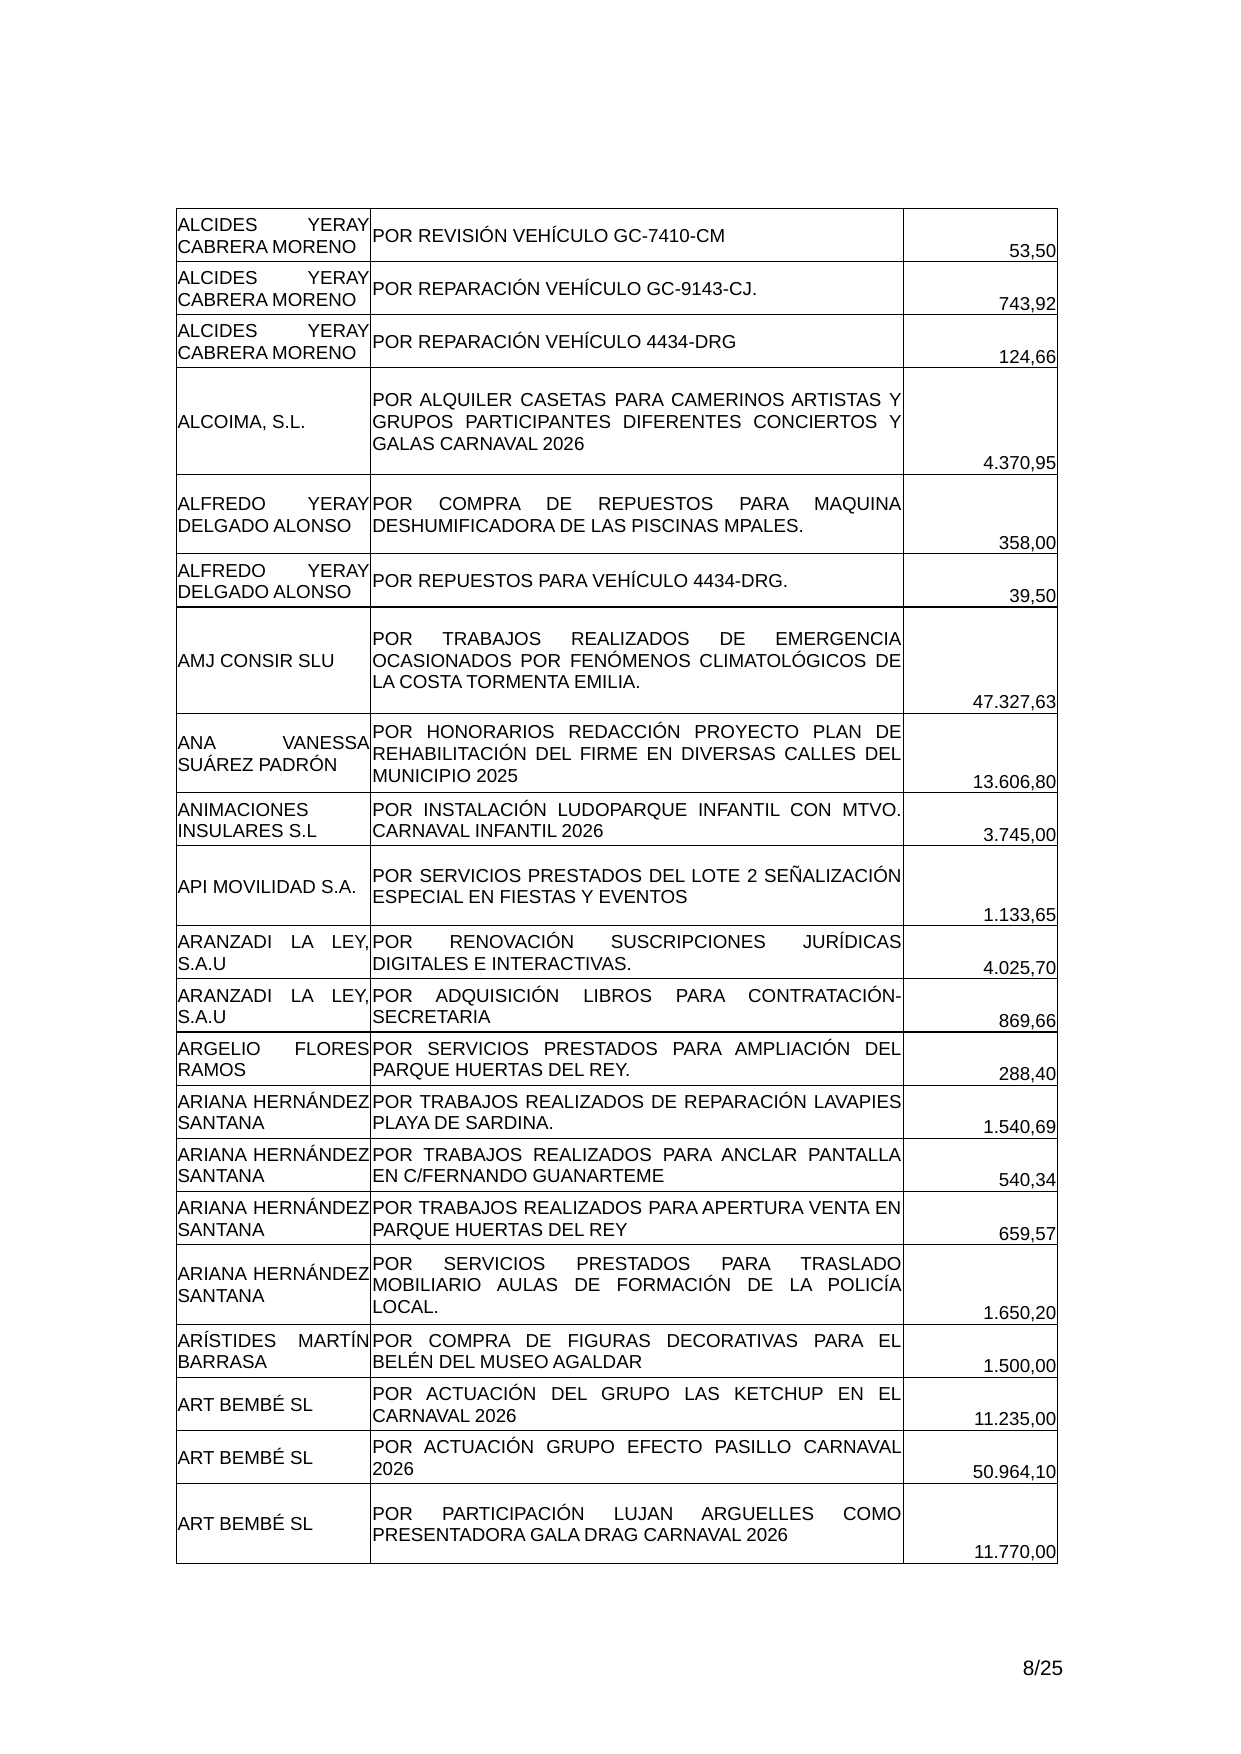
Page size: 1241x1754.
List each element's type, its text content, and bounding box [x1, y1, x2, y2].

table_cell 13.606,80 [904, 714, 1057, 792]
table_cell ANIMACIONES INSULARES S.L [177, 793, 370, 845]
table_cell POR PARTICIPACIÓN LUJAN ARGUELLES COMO PRESENTADORA GALA DRAG CARNAVAL 2026 [371, 1484, 903, 1563]
table_cell ARIANA HERNÁNDEZ SANTANA [177, 1086, 370, 1138]
table_cell POR SERVICIOS PRESTADOS PARA AMPLIACIÓN DEL PARQUE HUERTAS DEL REY. [371, 1033, 903, 1084]
table_cell 358,00 [904, 475, 1057, 553]
table_cell POR ACTUACIÓN GRUPO EFECTO PASILLO CARNAVAL 2026 [371, 1431, 903, 1483]
table_cell POR REPUESTOS PARA VEHÍCULO 4434-DRG. [371, 554, 903, 606]
table_cell POR REPARACIÓN VEHÍCULO 4434-DRG [371, 315, 903, 367]
table_cell 3.745,00 [904, 793, 1057, 845]
table_cell ARIANA HERNÁNDEZ SANTANA [177, 1192, 370, 1244]
table_cell ALCIDES YERAY CABRERA MORENO [177, 209, 370, 261]
table_cell POR HONORARIOS REDACCIÓN PROYECTO PLAN DE REHABILITACIÓN DEL FIRME EN DIVERSAS CALLES DEL MUNICIPIO 2025 [371, 714, 903, 792]
table_cell 288,40 [904, 1033, 1057, 1084]
table_cell 1.540,69 [904, 1086, 1057, 1138]
table_cell POR REVISIÓN VEHÍCULO GC-7410-CM [371, 209, 903, 261]
table_cell ALFREDO YERAY DELGADO ALONSO [177, 475, 370, 553]
table_cell POR INSTALACIÓN LUDOPARQUE INFANTIL CON MTVO. CARNAVAL INFANTIL 2026 [371, 793, 903, 845]
table_cell POR COMPRA DE REPUESTOS PARA MAQUINA DESHUMIFICADORA DE LAS PISCINAS MPALES. [371, 475, 903, 553]
table_cell 4.025,70 [904, 926, 1057, 978]
table_cell 11.770,00 [904, 1484, 1057, 1563]
table_cell ART BEMBÉ SL [177, 1431, 370, 1483]
table_cell 4.370,95 [904, 368, 1057, 473]
table_cell POR SERVICIOS PRESTADOS PARA TRASLADO MOBILIARIO AULAS DE FORMACIÓN DE LA POLICÍA LOCAL. [371, 1245, 903, 1323]
table_cell ARANZADI LA LEY, S.A.U [177, 979, 370, 1031]
table_cell ALCOIMA, S.L. [177, 368, 370, 473]
table_cell POR TRABAJOS REALIZADOS PARA APERTURA VENTA EN PARQUE HUERTAS DEL REY [371, 1192, 903, 1244]
table_cell ART BEMBÉ SL [177, 1378, 370, 1430]
table_cell 53,50 [904, 209, 1057, 261]
table_cell 869,66 [904, 979, 1057, 1031]
table_cell ARANZADI LA LEY, S.A.U [177, 926, 370, 978]
table_cell 11.235,00 [904, 1378, 1057, 1430]
table_cell POR ACTUACIÓN DEL GRUPO LAS KETCHUP EN EL CARNAVAL 2026 [371, 1378, 903, 1430]
table_cell 39,50 [904, 554, 1057, 606]
table_cell ANA VANESSA SUÁREZ PADRÓN [177, 714, 370, 792]
table_cell ALFREDO YERAY DELGADO ALONSO [177, 554, 370, 606]
table_cell ARÍSTIDES MARTÍN BARRASA [177, 1325, 370, 1377]
table_cell ALCIDES YERAY CABRERA MORENO [177, 262, 370, 314]
table_cell 743,92 [904, 262, 1057, 314]
table_cell POR ALQUILER CASETAS PARA CAMERINOS ARTISTAS Y GRUPOS PARTICIPANTES DIFERENTES CONCIERTOS Y GALAS CARNAVAL 2026 [371, 368, 903, 473]
table_cell ARIANA HERNÁNDEZ SANTANA [177, 1139, 370, 1191]
table_cell 540,34 [904, 1139, 1057, 1191]
table_cell 1.650,20 [904, 1245, 1057, 1323]
table_cell ARIANA HERNÁNDEZ SANTANA [177, 1245, 370, 1323]
table_cell POR TRABAJOS REALIZADOS PARA ANCLAR PANTALLA EN C/FERNANDO GUANARTEME [371, 1139, 903, 1191]
table_cell 124,66 [904, 315, 1057, 367]
table_cell 659,57 [904, 1192, 1057, 1244]
table_cell ALCIDES YERAY CABRERA MORENO [177, 315, 370, 367]
table_cell POR ADQUISICIÓN LIBROS PARA CONTRATACIÓN- SECRETARIA [371, 979, 903, 1031]
table_cell 1.500,00 [904, 1325, 1057, 1377]
table_cell 1.133,65 [904, 846, 1057, 925]
table_cell 47.327,63 [904, 608, 1057, 713]
table_cell POR RENOVACIÓN SUSCRIPCIONES JURÍDICAS DIGITALES E INTERACTIVAS. [371, 926, 903, 978]
table_cell API MOVILIDAD S.A. [177, 846, 370, 925]
table_cell POR COMPRA DE FIGURAS DECORATIVAS PARA EL BELÉN DEL MUSEO AGALDAR [371, 1325, 903, 1377]
table_cell ART BEMBÉ SL [177, 1484, 370, 1563]
table_cell ARGELIO FLORES RAMOS [177, 1033, 370, 1084]
table_cell POR REPARACIÓN VEHÍCULO GC-9143-CJ. [371, 262, 903, 314]
table_cell POR SERVICIOS PRESTADOS DEL LOTE 2 SEÑALIZACIÓN ESPECIAL EN FIESTAS Y EVENTOS [371, 846, 903, 925]
table_cell AMJ CONSIR SLU [177, 608, 370, 713]
table_cell POR TRABAJOS REALIZADOS DE EMERGENCIA OCASIONADOS POR FENÓMENOS CLIMATOLÓGICOS DE LA COSTA TORMENTA EMILIA. [371, 608, 903, 713]
table_cell POR TRABAJOS REALIZADOS DE REPARACIÓN LAVAPIES PLAYA DE SARDINA. [371, 1086, 903, 1138]
table_cell 50.964,10 [904, 1431, 1057, 1483]
